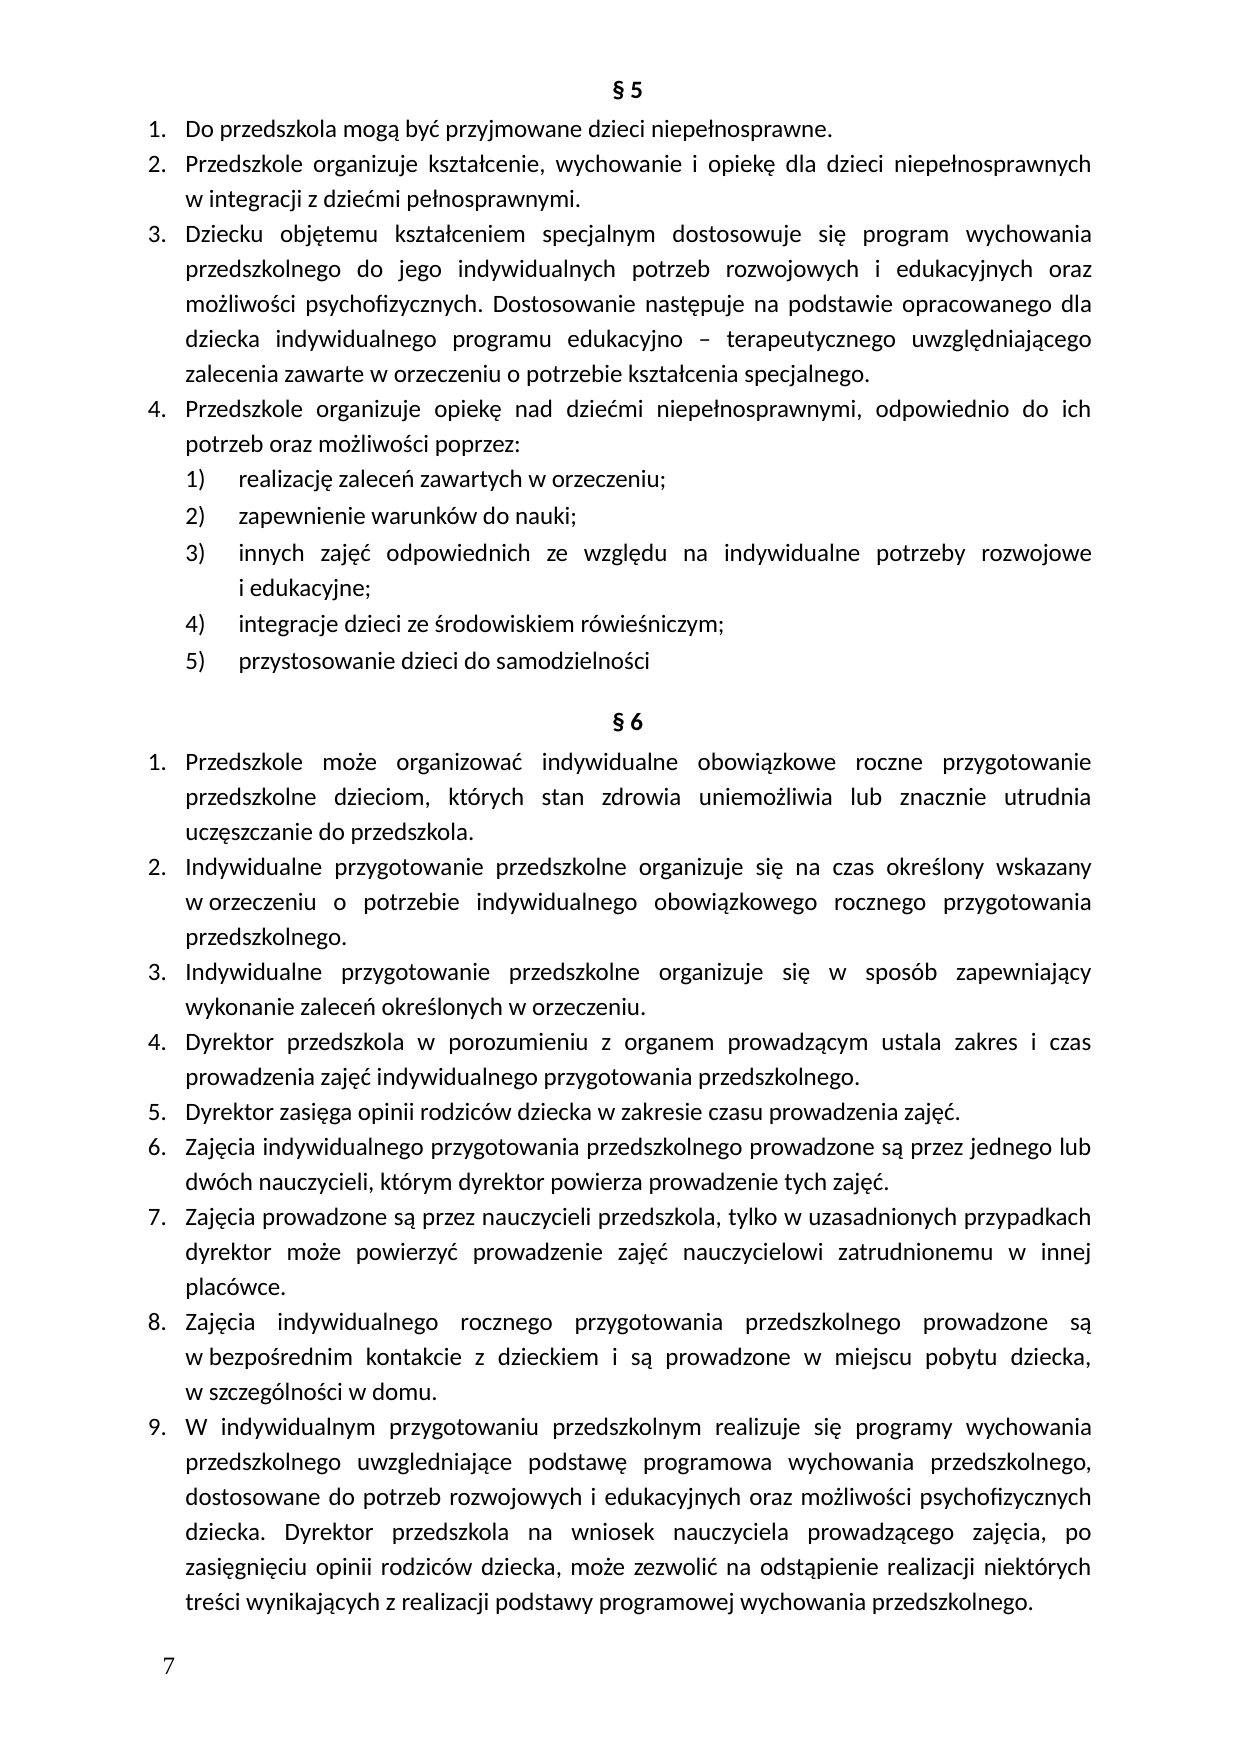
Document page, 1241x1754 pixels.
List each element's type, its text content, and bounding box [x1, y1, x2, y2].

list Dyrektor zasięga opinii rodziców dziecka w zakresie czasu prowadzenia zajęć. [148, 1096, 1093, 1127]
list Przedszkole organizuje opiekę nad dziećmi niepełnosprawnymi, odpowiednio do ich potrzeb oraz możliwości poprzez: [148, 393, 1093, 459]
list Do przedszkola mogą być przyjmowane dzieci niepełnosprawne. [148, 113, 1093, 144]
list innych zajęć odpowiednich ze względu na indywidualne potrzeby rozwojowe i edukacyjne; [185, 537, 1093, 602]
subtitle § 5 [162, 74, 1093, 104]
list Zajęcia prowadzone są przez nauczycieli przedszkola, tylko w uzasadnionych przypadkach dyrektor może powierzyć prowadzenie zajęć nauczycielowi zatrudnionemu w innej placówce. [148, 1201, 1093, 1302]
list przystosowanie dzieci do samodzielności [185, 645, 1093, 675]
list zapewnienie warunków do nauki; [185, 500, 1093, 531]
list Przedszkole organizuje kształcenie, wychowanie i opiekę dla dzieci niepełnosprawnych w integracji z dziećmi pełnosprawnymi. [148, 148, 1093, 214]
list Dziecku objętemu kształceniem specjalnym dostosowuje się program wychowania przedszkolnego do jego indywidualnych potrzeb rozwojowych i edukacyjnych oraz możliwości psychofizycznych. Dostosowanie następuje na podstawie opracowanego dla dziecka indywidualnego programu edukacyjno – terapeutycznego uwzględniającego zalecenia zawarte w orzeczeniu o potrzebie kształcenia specjalnego. [148, 218, 1093, 389]
list Przedszkole może organizować indywidualne obowiązkowe roczne przygotowanie przedszkolne dzieciom, których stan zdrowia uniemożliwia lub znacznie utrudnia uczęszczanie do przedszkola. [148, 746, 1093, 847]
list Zajęcia indywidualnego rocznego przygotowania przedszkolnego prowadzone są w bezpośrednim kontakcie z dzieckiem i są prowadzone w miejscu pobytu dziecka, w szczególności w domu. [148, 1306, 1093, 1407]
list Zajęcia indywidualnego przygotowania przedszkolnego prowadzone są przez jednego lub dwóch nauczycieli, którym dyrektor powierza prowadzenie tych zajęć. [148, 1131, 1093, 1197]
list Dyrektor przedszkola w porozumieniu z organem prowadzącym ustala zakres i czas prowadzenia zajęć indywidualnego przygotowania przedszkolnego. [148, 1026, 1093, 1092]
list Indywidualne przygotowanie przedszkolne organizuje się na czas określony wskazany w orzeczeniu o potrzebie indywidualnego obowiązkowego rocznego przygotowania przedszkolnego. [148, 851, 1093, 952]
list W indywidualnym przygotowaniu przedszkolnym realizuje się programy wychowania przedszkolnego uwzgledniające podstawę programowa wychowania przedszkolnego, dostosowane do potrzeb rozwojowych i edukacyjnych oraz możliwości psychofizycznych dziecka. Dyrektor przedszkola na wniosek nauczyciela prowadzącego zajęcia, po zasięgnięciu opinii rodziców dziecka, może zezwolić na odstąpienie realizacji niektórych treści wynikających z realizacji podstawy programowej wychowania przedszkolnego. [148, 1411, 1093, 1617]
list Indywidualne przygotowanie przedszkolne organizuje się w sposób zapewniający wykonanie zaleceń określonych w orzeczeniu. [148, 956, 1093, 1022]
subtitle § 6 [162, 706, 1093, 737]
list integracje dzieci ze środowiskiem rówieśniczym; [185, 608, 1093, 639]
list realizację zaleceń zawartych w orzeczeniu; [185, 463, 1093, 494]
